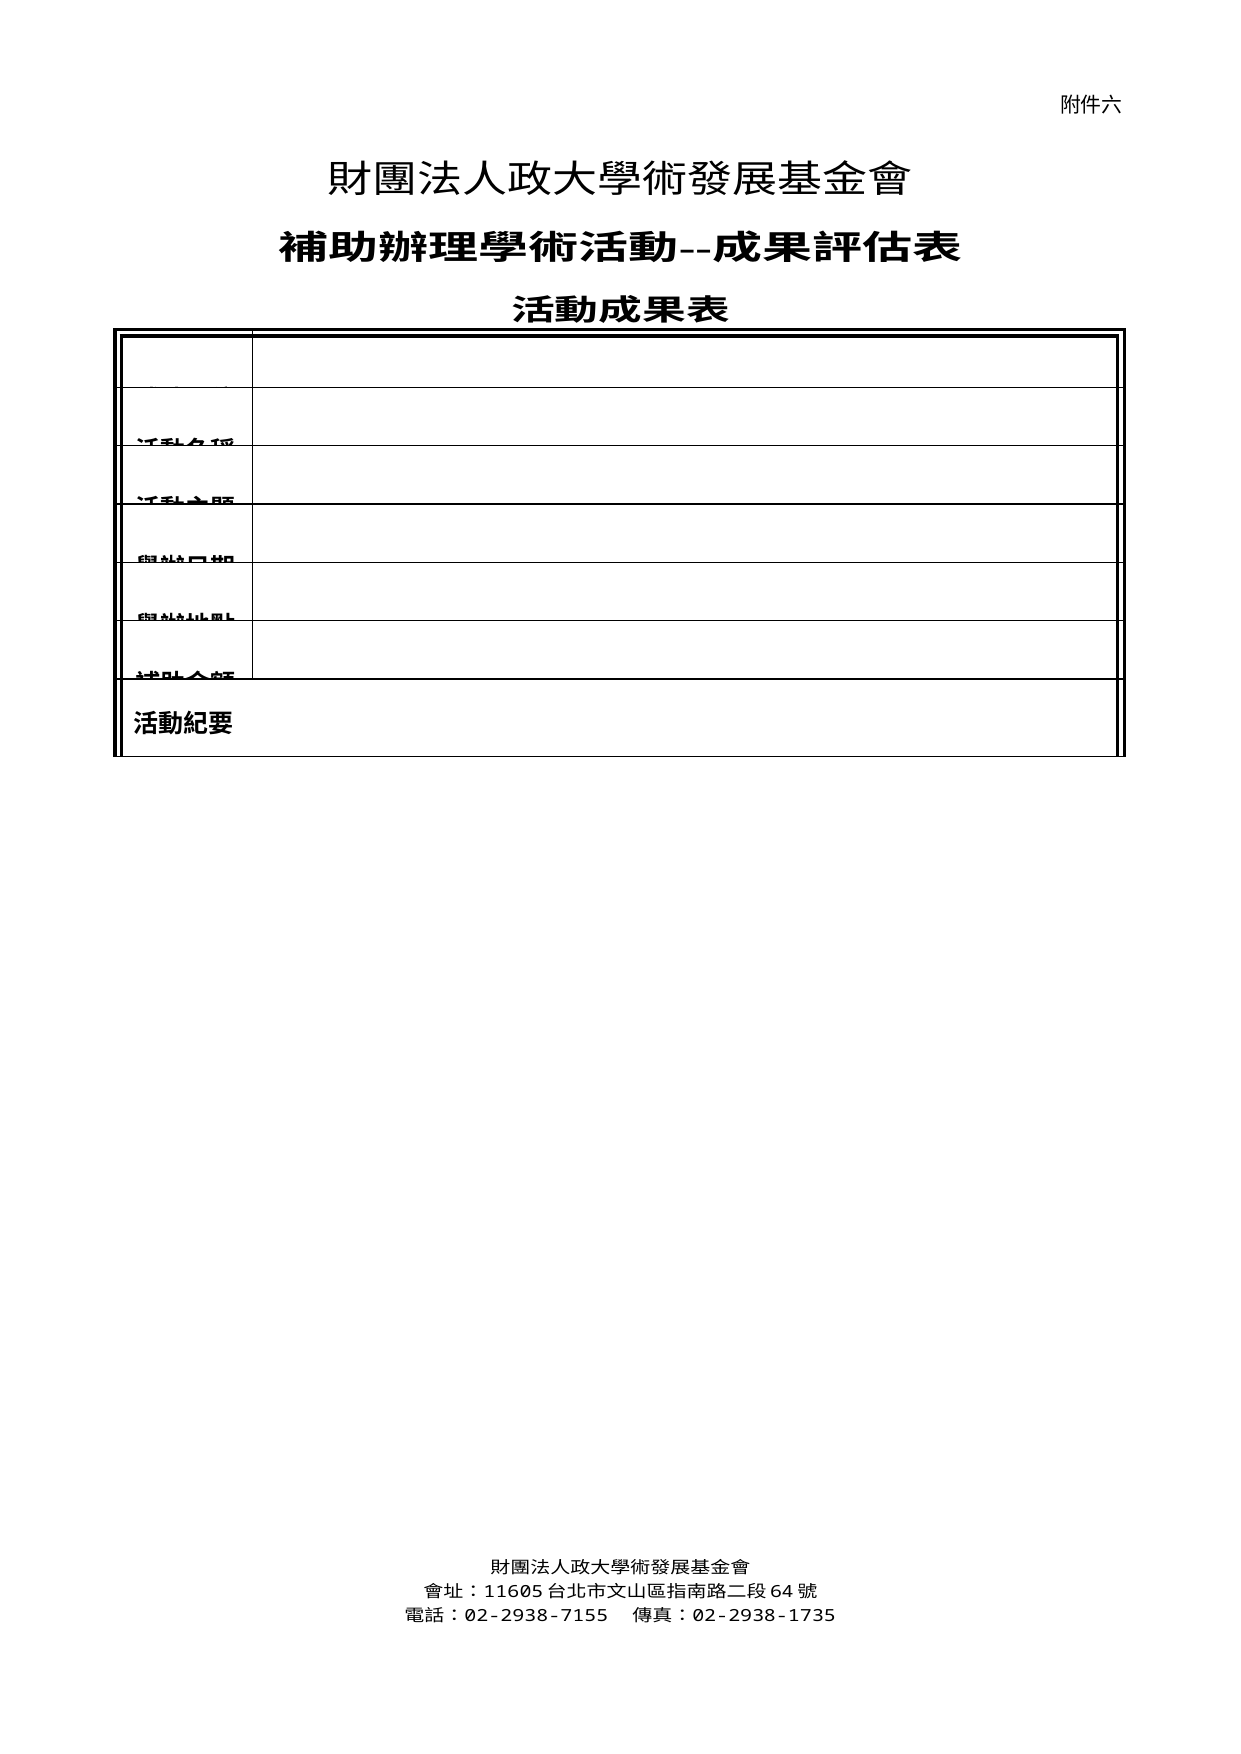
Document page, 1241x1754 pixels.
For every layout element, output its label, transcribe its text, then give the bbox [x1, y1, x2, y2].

text 財團法人政大學術發展基金會 [118, 149, 1122, 203]
table_cell 舉辦地點 [123, 563, 252, 620]
table_cell [253, 446, 1116, 503]
table_cell 活動紀要 （請以公關文字撰述約三百字，內容包括活動宗旨、活動進行方式、參加對象及人數、活動成果及影響評估。） [123, 680, 1116, 756]
table_header 補助單位 [118, 331, 252, 386]
table_header [253, 338, 1116, 386]
text 活動成果表 [118, 266, 1122, 328]
table_cell 活動主題 [123, 446, 252, 503]
table_header [253, 331, 1121, 386]
table_cell 舉辦日期 [123, 505, 252, 561]
text 補助辦理學術活動--成果評估表 [118, 203, 1122, 266]
table_cell 補助金額 [123, 621, 252, 678]
table_cell 活動名稱 [123, 388, 252, 445]
table_cell [253, 388, 1116, 445]
table_header 補助單位 [123, 338, 252, 386]
table_cell [253, 505, 1116, 561]
table_cell [253, 563, 1116, 620]
table_cell [253, 621, 1116, 678]
